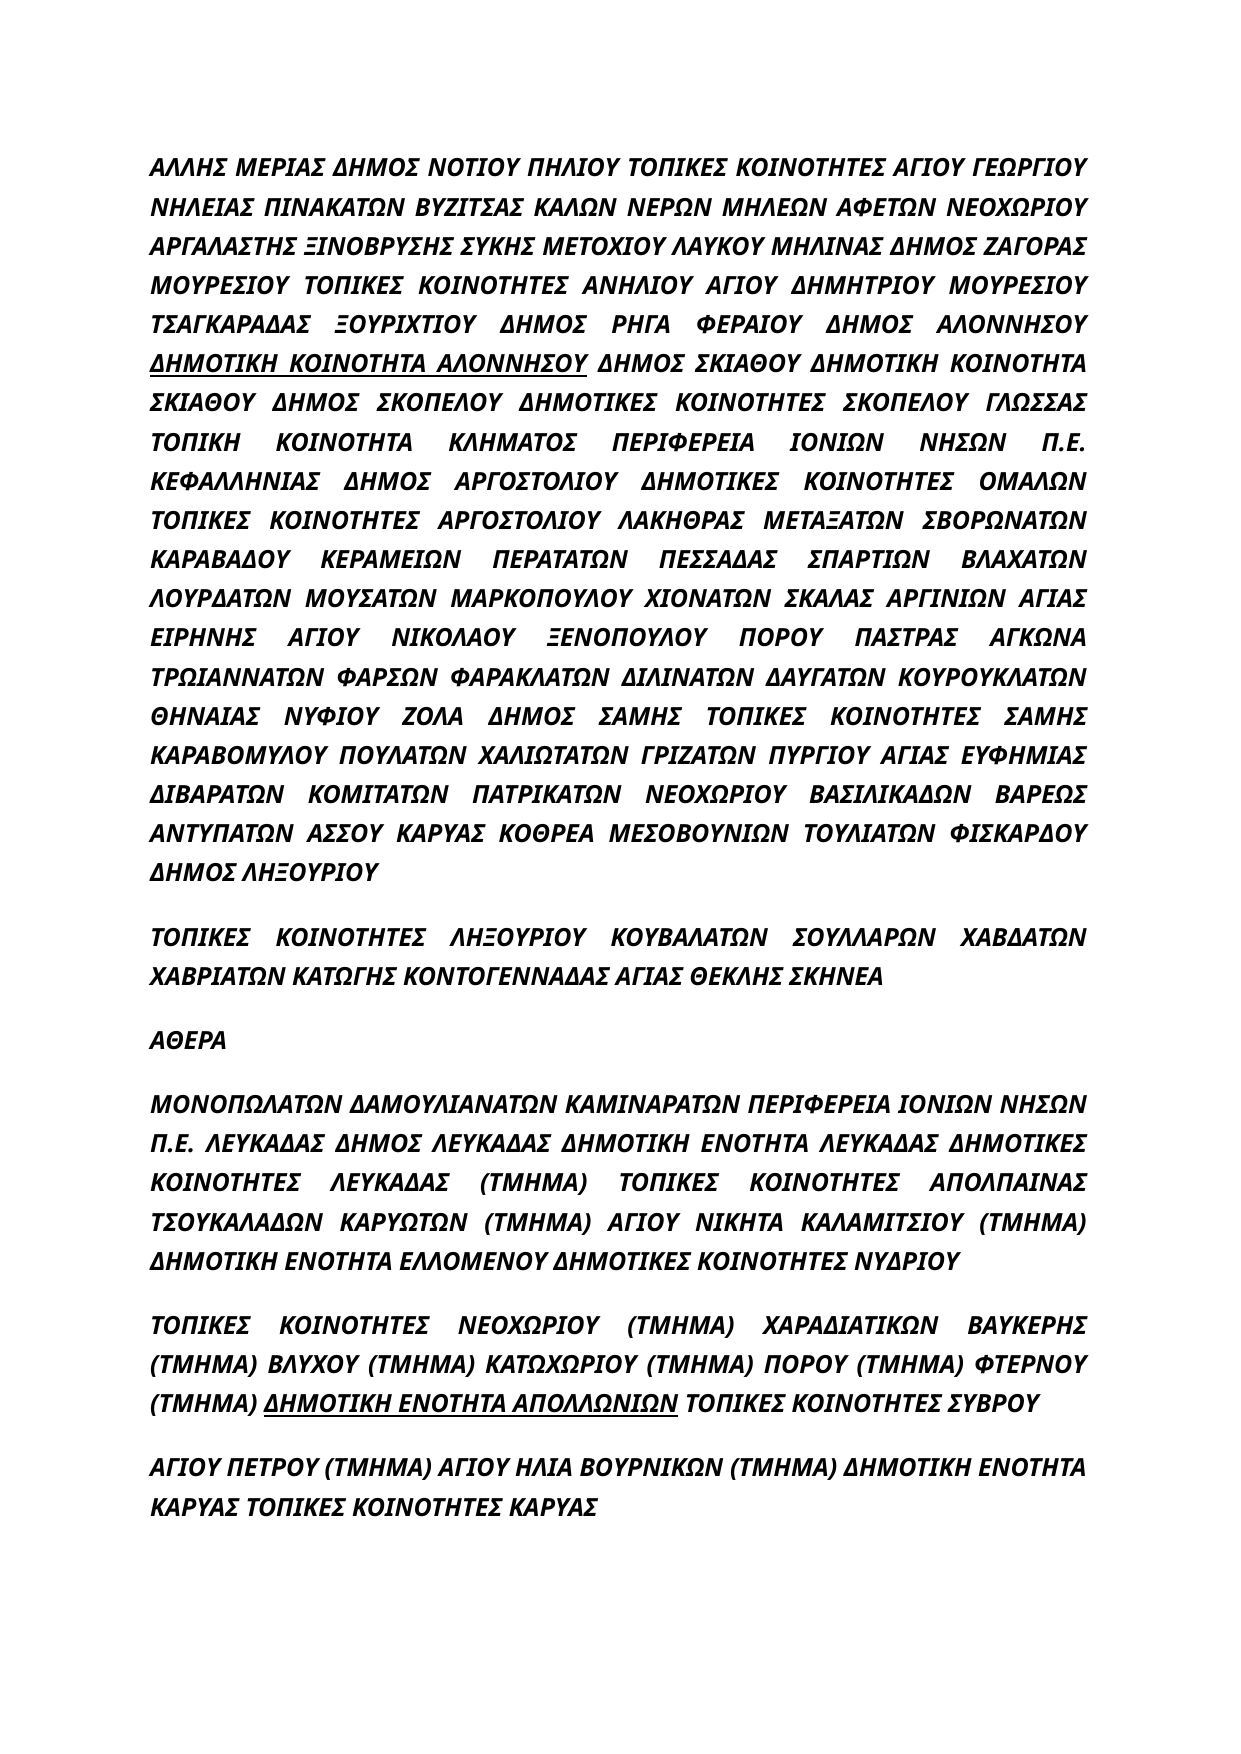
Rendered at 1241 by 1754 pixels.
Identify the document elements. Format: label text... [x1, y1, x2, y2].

text ΜΟΝΟΠΩΛΑΤΩΝ ΔΑΜΟΥΛΙΑΝΑΤΩΝ ΚΑΜΙΝΑΡΑΤΩΝ ΠΕΡΙΦΕΡΕΙΑ ΙΟΝΙΩΝ ΝΗΣΩΝ Π.Ε. ΛΕΥΚΑΔΑΣ ΔΗΜΟΣ ΛΕΥΚΑΔΑΣ ΔΗΜΟΤΙΚΗ ΕΝΟΤΗΤΑ ΛΕΥΚΑΔΑΣ ΔΗΜΟΤΙΚΕΣ ΚΟΙΝΟΤΗΤΕΣ ΛΕΥΚΑΔΑΣ (ΤΜΗΜΑ) ΤΟΠΙΚΕΣ ΚΟΙΝΟΤΗΤΕΣ ΑΠΟΛΠΑΙΝΑΣ ΤΣΟΥΚΑΛΑΔΩΝ ΚΑΡΥΩΤΩΝ (ΤΜΗΜΑ) ΑΓΙΟΥ ΝΙΚΗΤΑ ΚΑΛΑΜΙΤΣΙΟΥ (ΤΜΗΜΑ) ΔΗΜΟΤΙΚΗ ΕΝΟΤΗΤΑ ΕΛΛΟΜΕΝΟΥ ΔΗΜΟΤΙΚΕΣ ΚΟΙΝΟΤΗΤΕΣ ΝΥΔΡΙΟΥ [150, 1087, 1090, 1277]
text ΑΛΛΗΣ ΜΕΡΙΑΣ ΔΗΜΟΣ ΝΟΤΙΟΥ ΠΗΛΙΟΥ ΤΟΠΙΚΕΣ ΚΟΙΝΟΤΗΤΕΣ ΑΓΙΟΥ ΓΕΩΡΓΙΟΥ ΝΗΛΕΙΑΣ ΠΙΝΑΚΑΤΩΝ ΒΥΖΙΤΣΑΣ ΚΑΛΩΝ ΝΕΡΩΝ ΜΗΛΕΩΝ ΑΦΕΤΩΝ ΝΕΟΧΩΡΙΟΥ ΑΡΓΑΛΑΣΤΗΣ ΞΙΝΟΒΡΥΣΗΣ ΣΥΚΗΣ ΜΕΤΟΧΙΟΥ ΛΑΥΚΟΥ ΜΗΛΙΝΑΣ ΔΗΜΟΣ ΖΑΓΟΡΑΣ ΜΟΥΡΕΣΙΟΥ ΤΟΠΙΚΕΣ ΚΟΙΝΟΤΗΤΕΣ ΑΝΗΛΙΟΥ ΑΓΙΟΥ ΔΗΜΗΤΡΙΟΥ ΜΟΥΡΕΣΙΟΥ ΤΣΑΓΚΑΡΑΔΑΣ ΞΟΥΡΙΧΤΙΟΥ ΔΗΜΟΣ ΡΗΓΑ ΦΕΡΑΙΟΥ ΔΗΜΟΣ ΑΛΟΝΝΗΣΟΥ ΔΗΜΟΤΙΚΗ ΚΟΙΝΟΤΗΤΑ ΑΛΟΝΝΗΣΟΥ ΔΗΜΟΣ ΣΚΙΑΘΟΥ ΔΗΜΟΤΙΚΗ ΚΟΙΝΟΤΗΤΑ ΣΚΙΑΘΟΥ ΔΗΜΟΣ ΣΚΟΠΕΛΟΥ ΔΗΜΟΤΙΚΕΣ ΚΟΙΝΟΤΗΤΕΣ ΣΚΟΠΕΛΟΥ ΓΛΩΣΣΑΣ ΤΟΠΙΚΗ ΚΟΙΝΟΤΗΤΑ ΚΛΗΜΑΤΟΣ ΠΕΡΙΦΕΡΕΙΑ ΙΟΝΙΩΝ ΝΗΣΩΝ Π.Ε. ΚΕΦΑΛΛΗΝΙΑΣ ΔΗΜΟΣ ΑΡΓΟΣΤΟΛΙΟΥ ΔΗΜΟΤΙΚΕΣ ΚΟΙΝΟΤΗΤΕΣ ΟΜΑΛΩΝ ΤΟΠΙΚΕΣ ΚΟΙΝΟΤΗΤΕΣ ΑΡΓΟΣΤΟΛΙΟΥ ΛΑΚΗΘΡΑΣ ΜΕΤΑΞΑΤΩΝ ΣΒΟΡΩΝΑΤΩΝ ΚΑΡΑΒΑΔΟΥ ΚΕΡΑΜΕΙΩΝ ΠΕΡΑΤΑΤΩΝ ΠΕΣΣΑΔΑΣ ΣΠΑΡΤΙΩΝ ΒΛΑΧΑΤΩΝ ΛΟΥΡΔΑΤΩΝ ΜΟΥΣΑΤΩΝ ΜΑΡΚΟΠΟΥΛΟΥ ΧΙΟΝΑΤΩΝ ΣΚΑΛΑΣ ΑΡΓΙΝΙΩΝ ΑΓΙΑΣ ΕΙΡΗΝΗΣ ΑΓΙΟΥ ΝΙΚΟΛΑΟΥ ΞΕΝΟΠΟΥΛΟΥ ΠΟΡΟΥ ΠΑΣΤΡΑΣ ΑΓΚΩΝΑ ΤΡΩΙΑΝΝΑΤΩΝ ΦΑΡΣΩΝ ΦΑΡΑΚΛΑΤΩΝ ΔΙΛΙΝΑΤΩΝ ΔΑΥΓΑΤΩΝ ΚΟΥΡΟΥΚΛΑΤΩΝ ΘΗΝΑΙΑΣ ΝΥΦΙΟΥ ΖΟΛΑ ΔΗΜΟΣ ΣΑΜΗΣ ΤΟΠΙΚΕΣ ΚΟΙΝΟΤΗΤΕΣ ΣΑΜΗΣ ΚΑΡΑΒΟΜΥΛΟΥ ΠΟΥΛΑΤΩΝ ΧΑΛΙΩΤΑΤΩΝ ΓΡΙΖΑΤΩΝ ΠΥΡΓΙΟΥ ΑΓΙΑΣ ΕΥΦΗΜΙΑΣ ΔΙΒΑΡΑΤΩΝ ΚΟΜΙΤΑΤΩΝ ΠΑΤΡΙΚΑΤΩΝ ΝΕΟΧΩΡΙΟΥ ΒΑΣΙΛΙΚΑΔΩΝ ΒΑΡΕΩΣ ΑΝΤΥΠΑΤΩΝ ΑΣΣΟΥ ΚΑΡΥΑΣ ΚΟΘΡΕΑ ΜΕΣΟΒΟΥΝΙΩΝ ΤΟΥΛΙΑΤΩΝ ΦΙΣΚΑΡΔΟΥ ΔΗΜΟΣ ΛΗΞΟΥΡΙΟΥ [150, 150, 1090, 889]
text ΑΓΙΟΥ ΠΕΤΡΟΥ (ΤΜΗΜΑ) ΑΓΙΟΥ ΗΛΙΑ ΒΟΥΡΝΙΚΩΝ (ΤΜΗΜΑ) ΔΗΜΟΤΙΚΗ ΕΝΟΤΗΤΑ ΚΑΡΥΑΣ ΤΟΠΙΚΕΣ ΚΟΙΝΟΤΗΤΕΣ ΚΑΡΥΑΣ [150, 1450, 1090, 1523]
text ΑΘΕΡΑ [150, 1022, 1090, 1057]
text ΤΟΠΙΚΕΣ ΚΟΙΝΟΤΗΤΕΣ ΛΗΞΟΥΡΙΟΥ ΚΟΥΒΑΛΑΤΩΝ ΣΟΥΛΛΑΡΩΝ ΧΑΒΔΑΤΩΝ ΧΑΒΡΙΑΤΩΝ ΚΑΤΩΓΗΣ ΚΟΝΤΟΓΕΝΝΑΔΑΣ ΑΓΙΑΣ ΘΕΚΛΗΣ ΣΚΗΝΕΑ [150, 919, 1090, 992]
text ΤΟΠΙΚΕΣ ΚΟΙΝΟΤΗΤΕΣ ΝΕΟΧΩΡΙΟΥ (ΤΜΗΜΑ) ΧΑΡΑΔΙΑΤΙΚΩΝ ΒΑΥΚΕΡΗΣ (ΤΜΗΜΑ) ΒΛΥΧΟΥ (ΤΜΗΜΑ) ΚΑΤΩΧΩΡΙΟΥ (ΤΜΗΜΑ) ΠΟΡΟΥ (ΤΜΗΜΑ) ΦΤΕΡΝΟΥ (ΤΜΗΜΑ) ΔΗΜΟΤΙΚΗ ΕΝΟΤΗΤΑ ΑΠΟΛΛΩΝΙΩΝ ΤΟΠΙΚΕΣ ΚΟΙΝΟΤΗΤΕΣ ΣΥΒΡΟΥ [150, 1307, 1090, 1420]
